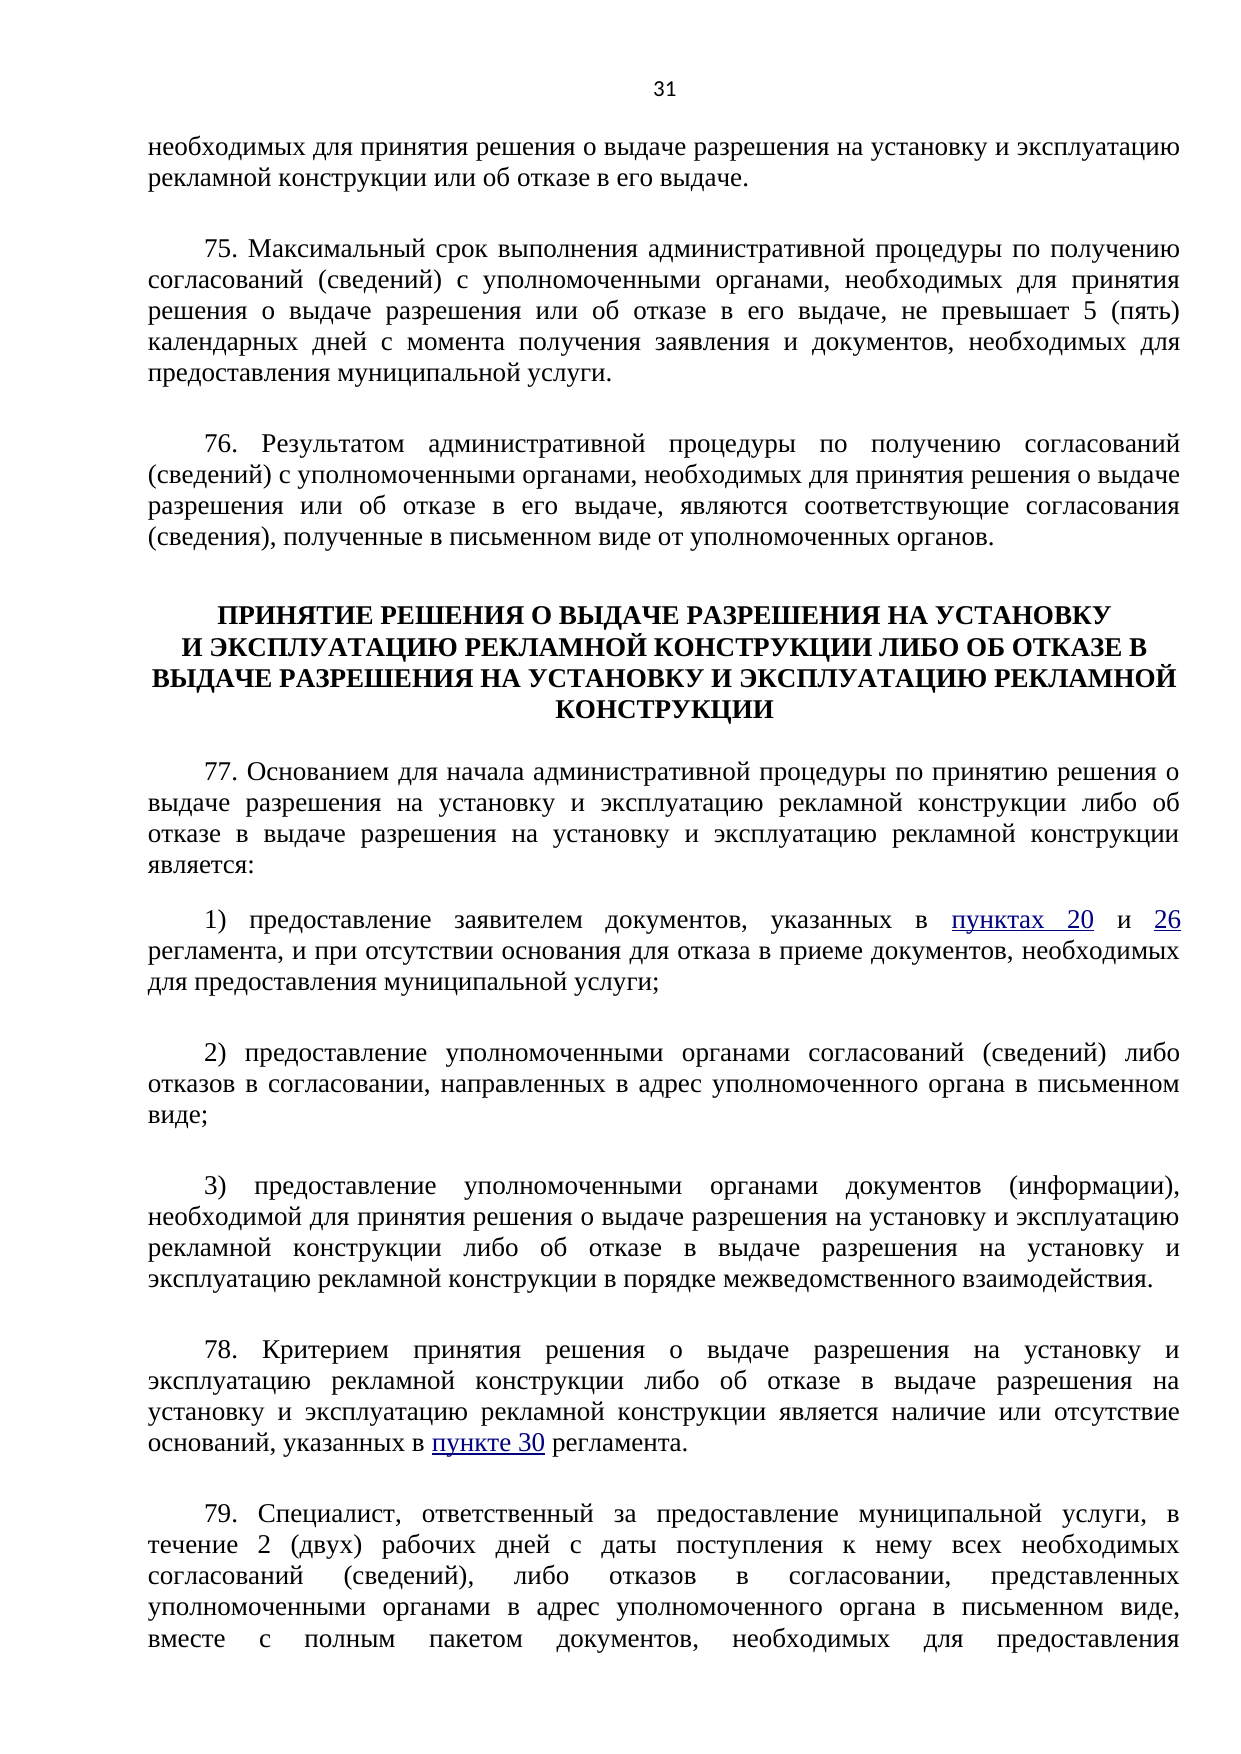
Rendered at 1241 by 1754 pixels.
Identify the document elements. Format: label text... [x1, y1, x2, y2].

text 76. Результатом административной процедуры по получению согласований (сведений) с уполномоченными органами, необходимых для принятия решения о выдаче разрешения или об отказе в его выдаче, являются соответствующие согласования (сведения), полученные в письменном виде от уполномоченных органов. [148, 427, 1181, 552]
text необходимых для принятия решения о выдаче разрешения на установку и эксплуатацию рекламной конструкции или об отказе в его выдаче. [148, 130, 1181, 192]
text 79. Специалист, ответственный за предоставление муниципальной услуги, в течение 2 (двух) рабочих дней с даты поступления к нему всех необходимых согласований (сведений), либо отказов в согласовании, представленных уполномоченными органами в адрес уполномоченного органа в письменном виде, вместе с полным пакетом документов, необходимых для предоставления [148, 1497, 1181, 1653]
text 78. Критерием принятия решения о выдаче разрешения на установку и эксплуатацию рекламной конструкции либо об отказе в выдаче разрешения на установку и эксплуатацию рекламной конструкции является наличие или отсутствие оснований, указанных в пункте 30 регламента. [148, 1333, 1181, 1457]
text 75. Максимальный срок выполнения административной процедуры по получению согласований (сведений) с уполномоченными органами, необходимых для принятия решения о выдаче разрешения или об отказе в его выдаче, не превышает 5 (пять) календарных дней с момента получения заявления и документов, необходимых для предоставления муниципальной услуги. [148, 232, 1181, 387]
text 77. Основанием для начала административной процедуры по принятию решения о выдаче разрешения на установку и эксплуатацию рекламной конструкции либо об отказе в выдаче разрешения на установку и эксплуатацию рекламной конструкции является: [148, 755, 1181, 880]
text 1) предоставление заявителем документов, указанных в пунктах 20 и 26 регламента, и при отсутствии основания для отказа в приеме документов, необходимых для предоставления муниципальной услуги; [148, 903, 1181, 996]
text 3) предоставление уполномоченными органами документов (информации), необходимой для принятия решения о выдаче разрешения на установку и эксплуатацию рекламной конструкции либо об отказе в выдаче разрешения на установку и эксплуатацию рекламной конструкции в порядке межведомственного взаимодействия. [148, 1169, 1181, 1293]
text 2) предоставление уполномоченными органами согласований (сведений) либо отказов в согласовании, направленных в адрес уполномоченного органа в письменном виде; [148, 1036, 1181, 1129]
title ПРИНЯТИЕ РЕШЕНИЯ О ВЫДАЧЕ РАЗРЕШЕНИЯ НА УСТАНОВКУ [148, 599, 1181, 631]
title И ЭКСПЛУАТАЦИЮ РЕКЛАМНОЙ КОНСТРУКЦИИ ЛИБО ОБ ОТКАЗЕ В ВЫДАЧЕ РАЗРЕШЕНИЯ НА УСТАНОВКУ И ЭКСПЛУАТАЦИЮ РЕКЛАМНОЙ КОНСТРУКЦИИ [148, 631, 1181, 724]
